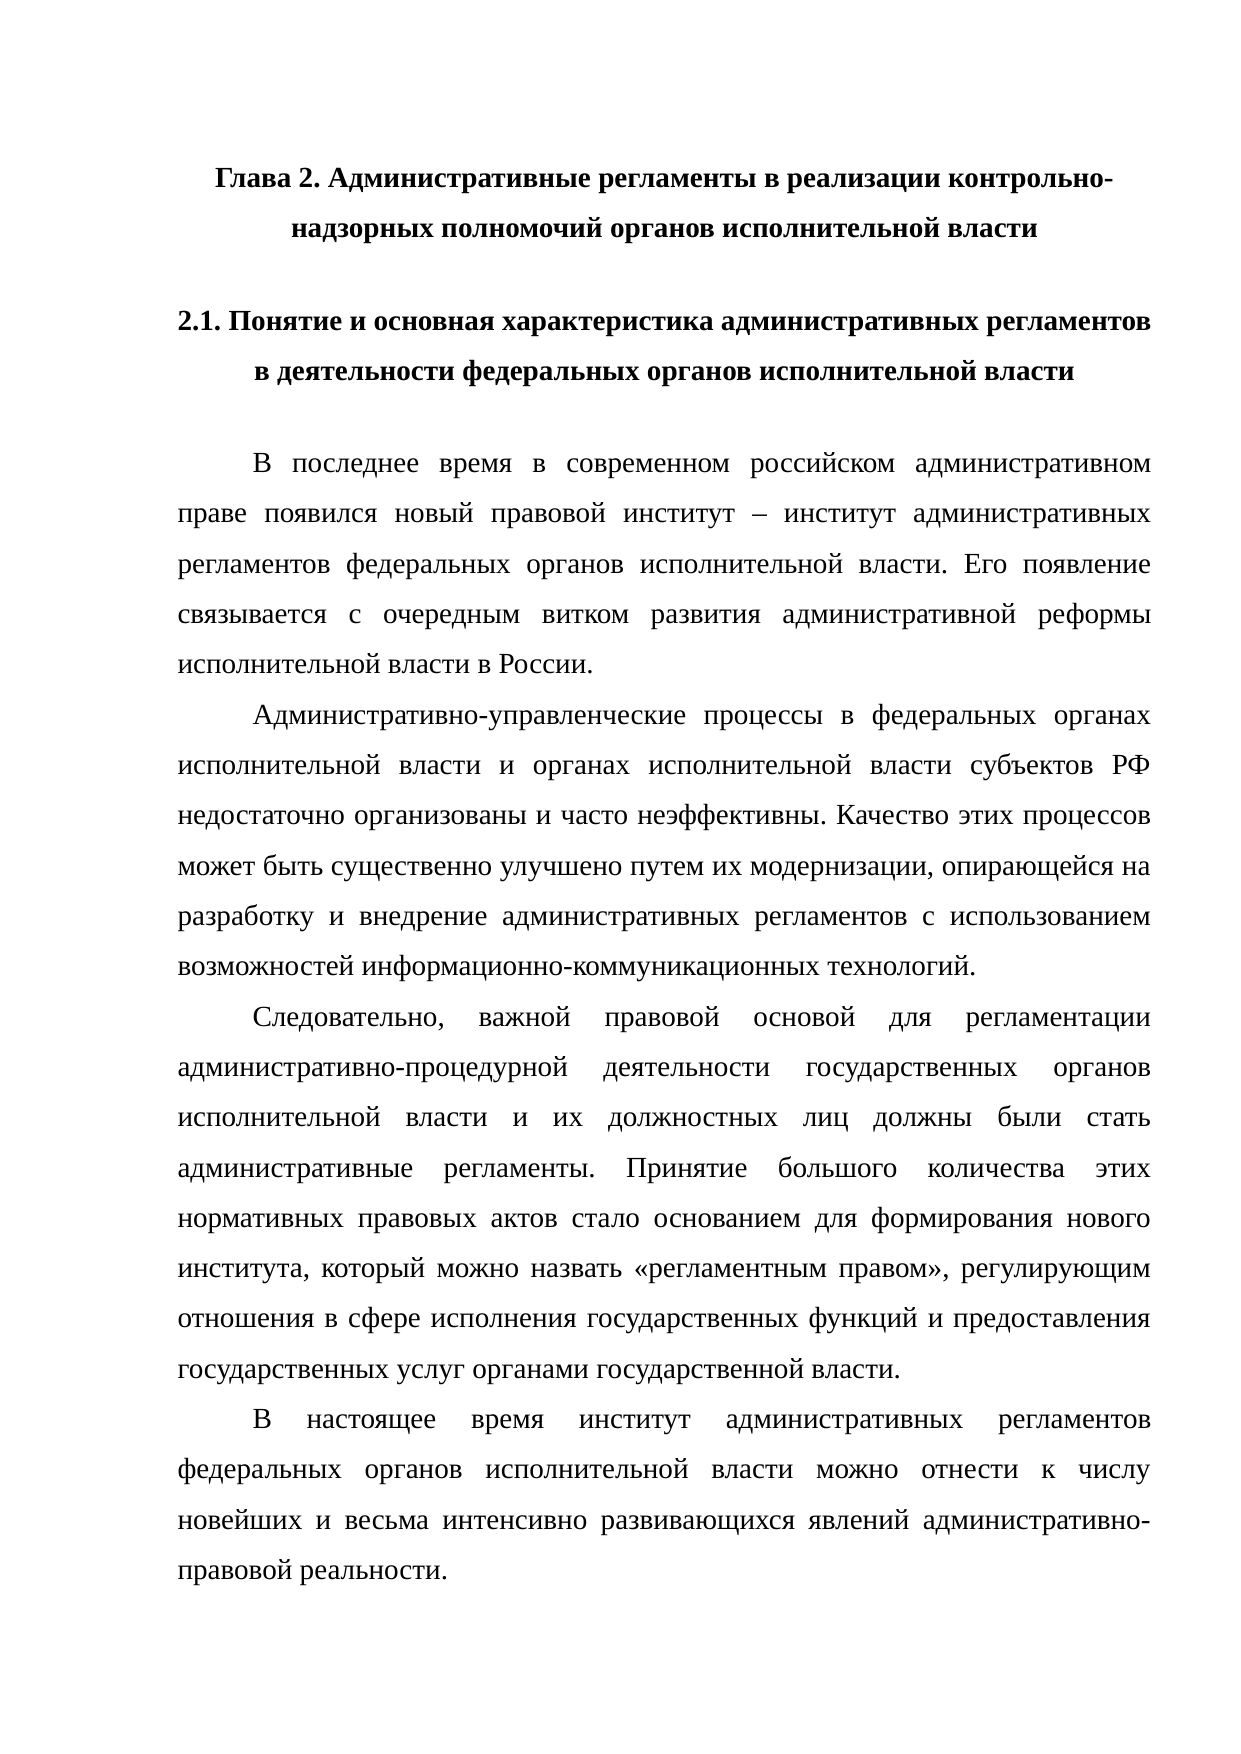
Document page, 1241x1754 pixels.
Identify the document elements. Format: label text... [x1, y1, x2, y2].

text Глава 2. Административные регламенты в реализации контрольно-надзорных полномочий органов исполнительной власти [177, 160, 1152, 244]
text 2.1. Понятие и основная характеристика административных регламентов [177, 303, 1152, 336]
text Административно-управленческие процессы в федеральных органах исполнительной власти и органах исполнительной власти субъектов РФ недостаточно организованы и часто неэффективны. Качество этих процессов может быть существенно улучшено путем их модернизации, опирающейся на разработку и внедрение административных регламентов с использованием возможностей информационно-коммуникационных технологий. [177, 697, 1152, 982]
text Следовательно, важной правовой основой для регламентации административно-процедурной деятельности государственных органов исполнительной власти и их должностных лиц должны были стать административные регламенты. Принятие большого количества этих нормативных правовых актов стало основанием для формирования нового института, который можно назвать «регламентным правом», регулирующим отношения в сфере исполнения государственных функций и предоставления государственных услуг органами государственной власти. [177, 999, 1152, 1384]
text В настоящее время институт административных регламентов федеральных органов исполнительной власти можно отнести к числу новейших и весьма интенсивно развивающихся явлений административно-правовой реальности. [177, 1401, 1152, 1586]
text В последнее время в современном российском административном праве появился новый правовой институт – институт административных регламентов федеральных органов исполнительной власти. Его появление связывается с очередным витком развития административной реформы исполнительной власти в России. [177, 445, 1152, 680]
text в деятельности федеральных органов исполнительной власти [177, 353, 1152, 387]
